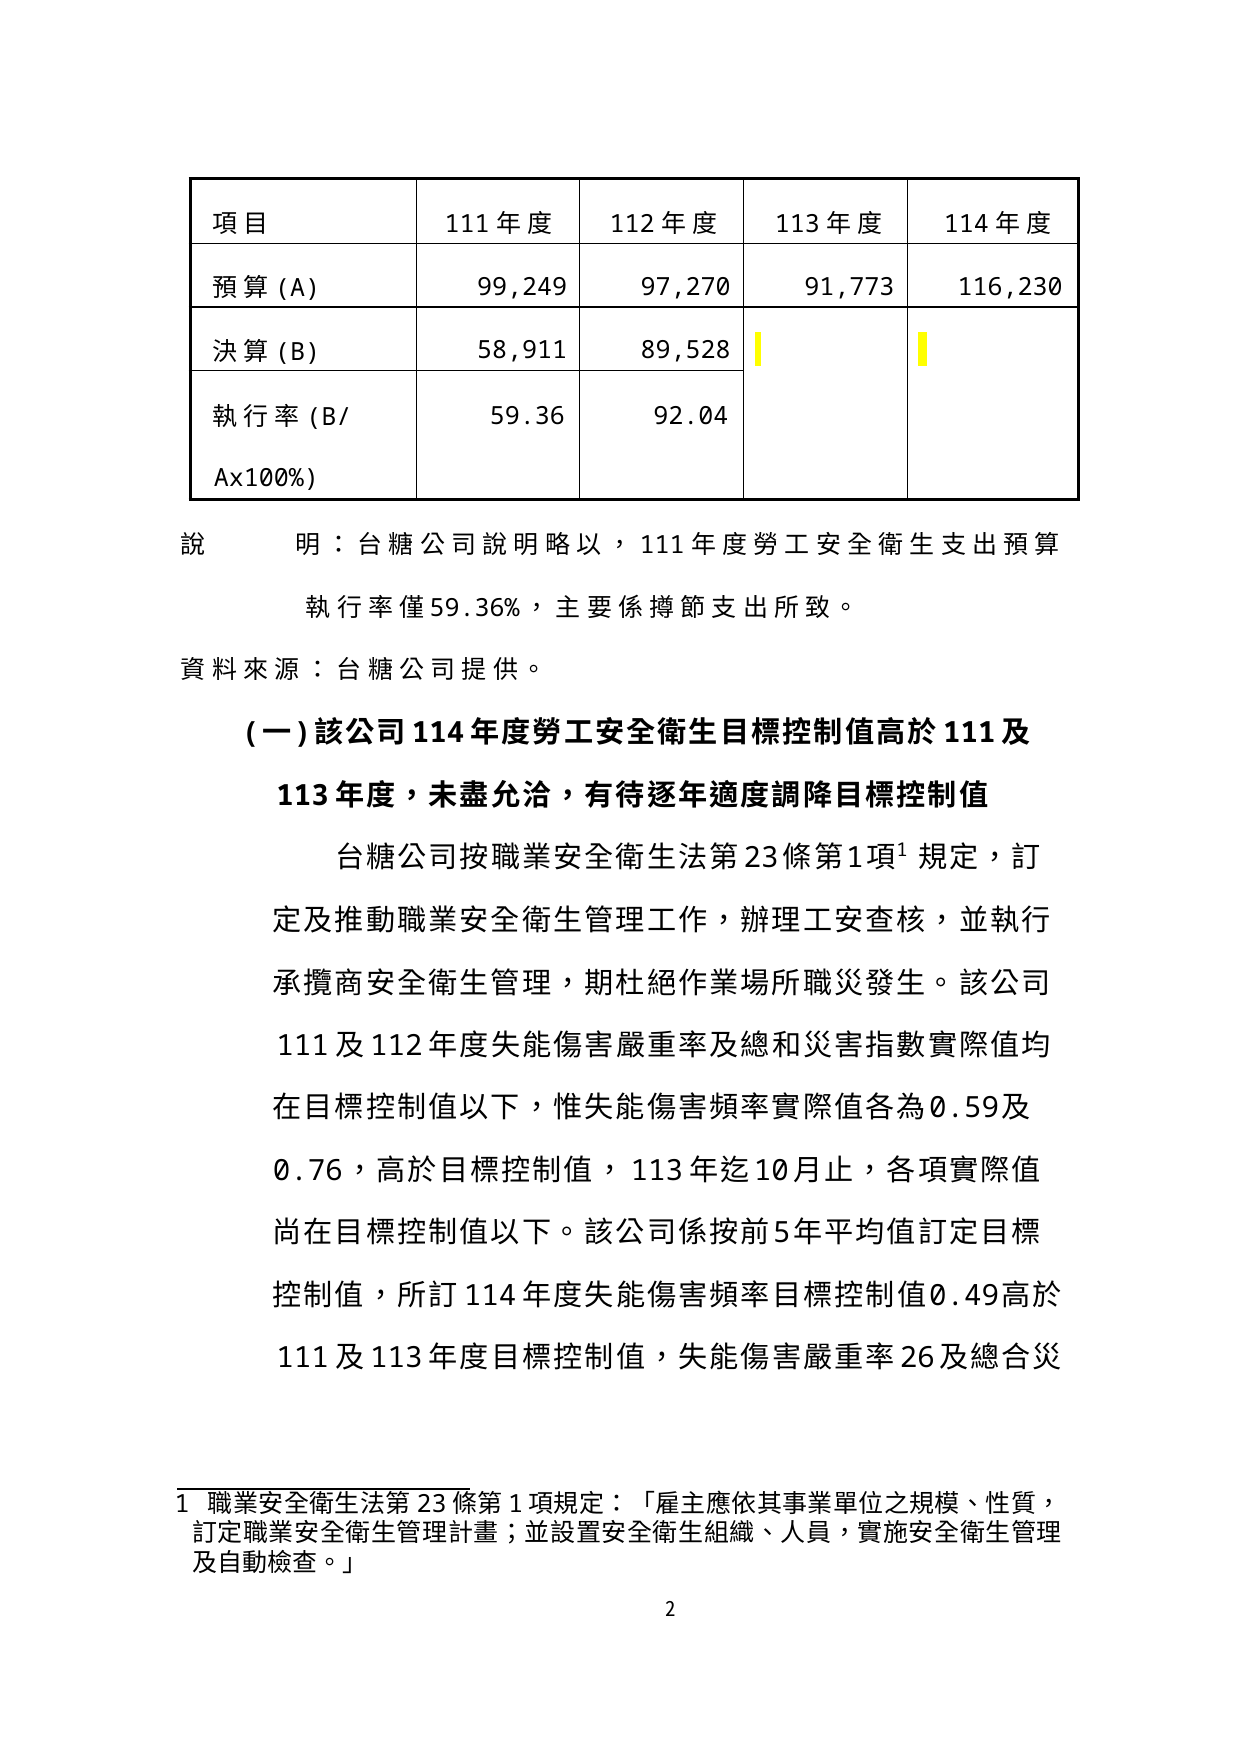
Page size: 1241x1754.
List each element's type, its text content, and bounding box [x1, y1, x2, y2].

text (一)該公司114年度勞工安全衛生目標控制值高於111及113年度，未盡允洽，有待逐年適度調降目標控制值 [236, 689, 1063, 814]
table_cell [744, 308, 907, 498]
text 說 明：台糖公司說明略以，111年度勞工安全衛生支出預算執行率僅59.36%，主要係撙節支出所致。 [177, 501, 1071, 626]
table_header 112年度 [580, 180, 743, 243]
table_header 111年度 [417, 180, 579, 243]
table_cell 58,911 [417, 308, 579, 370]
table_cell 89,528 [580, 308, 743, 370]
text 職業安全衛生法第23條第1項規定：「雇主應依其事業單位之規模、性質，訂定職業安全衛生管理計畫；並設置安全衛生組織、人員，實施安全衛生管理及自動檢查。」 [174, 1489, 1063, 1577]
table_cell 99,249 [417, 244, 579, 306]
table_cell 91,773 [744, 244, 907, 306]
text 資料來源：台糖公司提供。 [177, 626, 1063, 689]
table_header 項目 [192, 180, 416, 243]
table_header 113年度 [744, 180, 907, 243]
table_header 114年度 [908, 180, 1077, 243]
text 台糖公司按職業安全衛生法第23條第1項規定，訂定及推動職業安全衛生管理工作，辦理工安查核，並執行承攬商安全衛生管理，期杜絕作業場所職災發生。該公司111及112年度失能傷害嚴重率及總和災害指數實際值均在目標控制值以下，惟失能傷害頻率實際值各為0.59及0.76，高於目標控制值，113年迄10月止，各項實際值尚在目標控制值以下。該公司係按前5年平均值訂定目標控制值，所訂114年度失能傷害頻率目標控制值0.49高於111及113年度目標控制值，失能傷害嚴重率26及總合災 [266, 814, 1063, 1376]
table_cell 預算(A) [192, 244, 416, 306]
table_cell 執行率(B/Ax100%) [192, 371, 416, 498]
table_cell 116,230 [908, 244, 1077, 306]
table_cell 決算(B) [192, 308, 416, 370]
table_cell 59.36 [417, 371, 579, 498]
table_cell 97,270 [580, 244, 743, 306]
table_cell 92.04 [580, 371, 743, 498]
table_cell [908, 308, 1077, 498]
